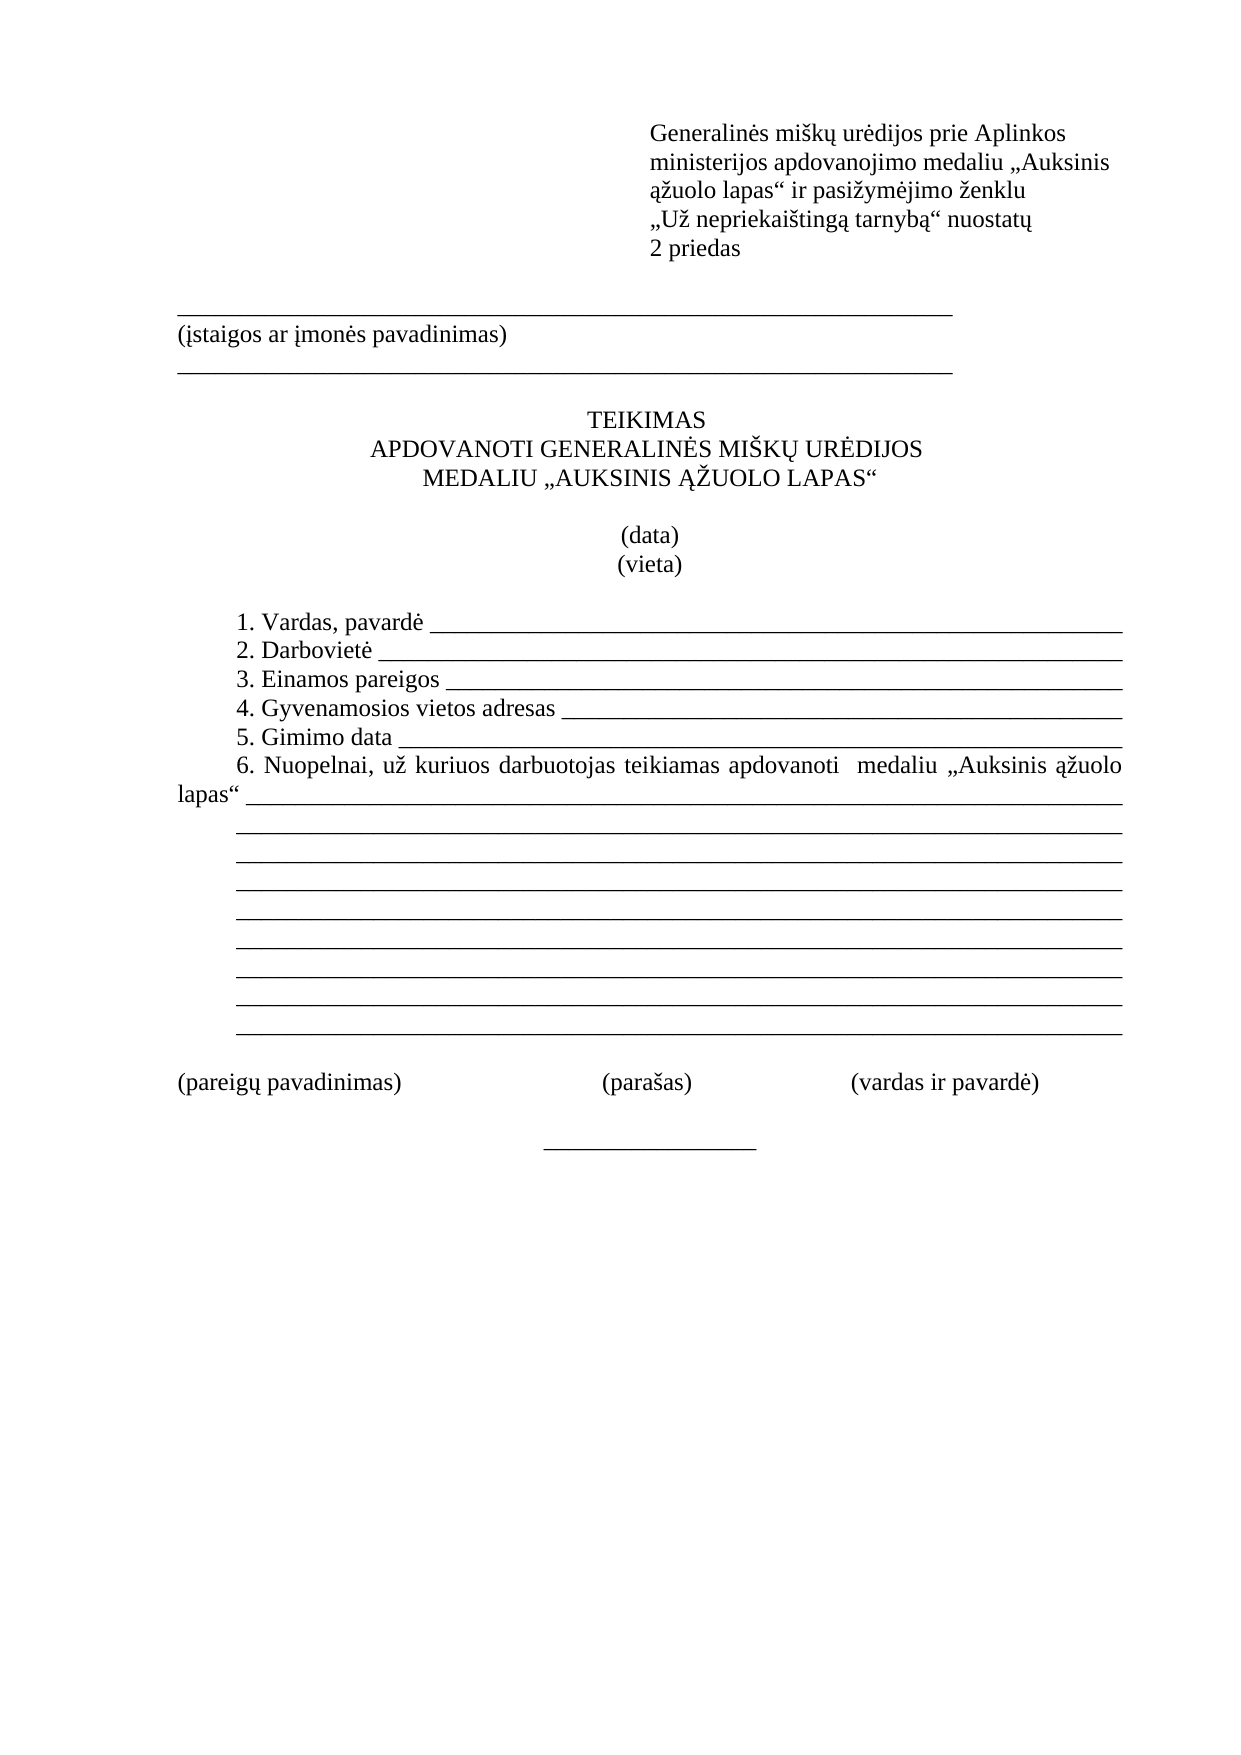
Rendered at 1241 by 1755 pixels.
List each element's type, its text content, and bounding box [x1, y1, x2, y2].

text _ [177, 894, 1122, 923]
text (įstaigos ar įmonės pavadinimas) [177, 319, 1122, 348]
text (data) [177, 521, 1122, 549]
text _________________ [177, 1124, 1122, 1153]
text (pareigų pavadinimas) (parašas) (vardas ir pavardė) [177, 1067, 1122, 1096]
text _ [177, 923, 1122, 952]
text Generalinės miškų urėdijos prie Aplinkos [649, 118, 1122, 147]
text 2. Darbovietė [177, 636, 1122, 664]
text 2 priedas [649, 233, 1122, 262]
text _ [177, 866, 1122, 894]
text _ [177, 981, 1122, 1009]
text 3. Einamos pareigos [177, 664, 1122, 693]
text „Už nepriekaištingą tarnybą“ nuostatų [649, 204, 1122, 233]
text ministerijos apdovanojimo medaliu „Auksinis [649, 147, 1122, 176]
text ąžuolo lapas“ ir pasižymėjimo ženklu [649, 176, 1122, 204]
text 1. Vardas, pavardė [177, 607, 1122, 636]
text ______________________________________________________________ [177, 291, 1122, 319]
text _ [177, 1009, 1122, 1038]
text (vieta) [177, 549, 1122, 578]
text 5. Gimimo data [177, 722, 1122, 751]
text _ [177, 837, 1122, 866]
text APDOVANOTI GENERALINĖS MIŠKŲ URĖDIJOS [177, 434, 1122, 463]
text 6. Nuopelnai, už kuriuos darbuotojas teikiamas apdovanoti medaliu „Auksinis ąžuolo lapas“ [177, 751, 1122, 808]
text _ [177, 808, 1122, 837]
text TEIKIMAS [177, 406, 1122, 434]
text ______________________________________________________________ [177, 348, 1122, 377]
text _ [177, 952, 1122, 981]
text MEDALIU „AUKSINIS ĄŽUOLO LAPAS“ [177, 463, 1122, 492]
text 4. Gyvenamosios vietos adresas [177, 693, 1122, 722]
